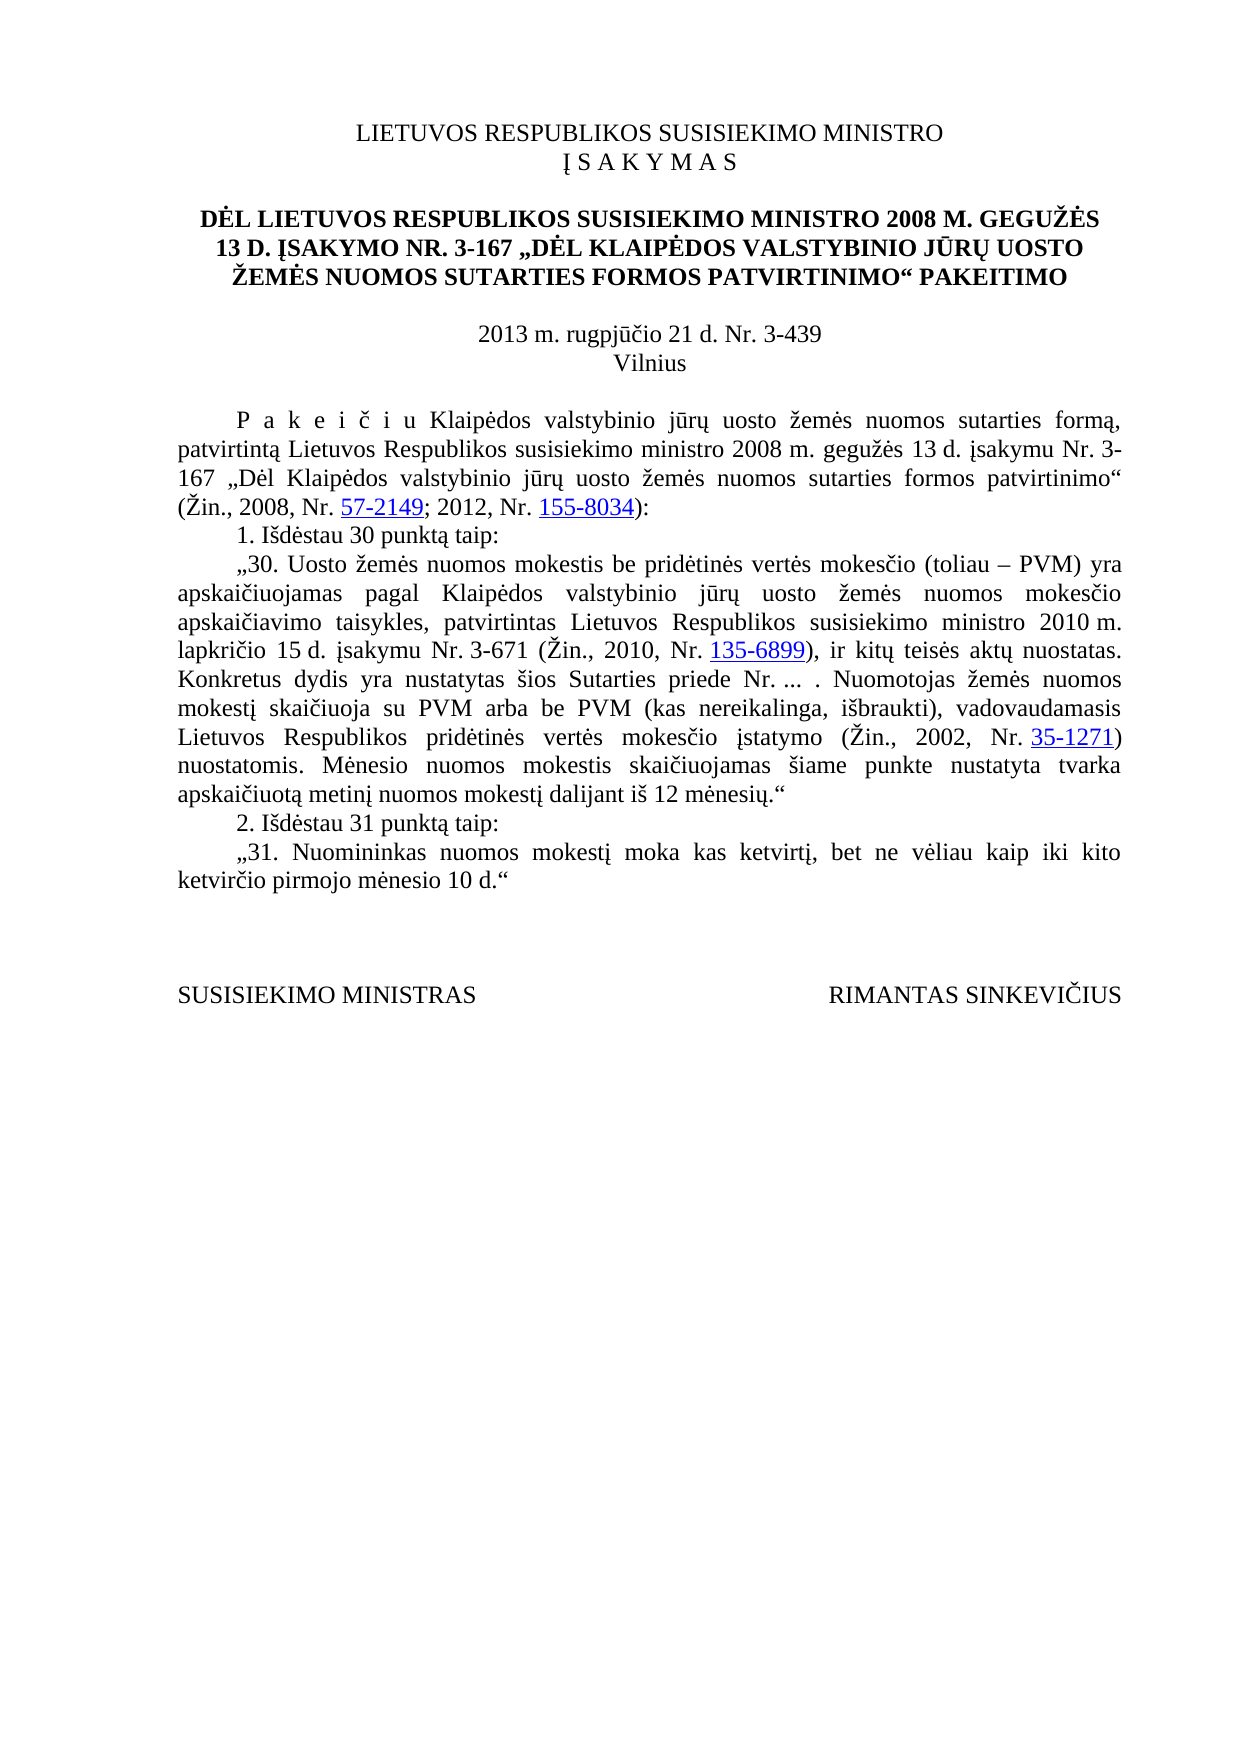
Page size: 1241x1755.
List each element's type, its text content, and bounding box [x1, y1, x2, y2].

text 2013 m. rugpjūčio 21 d. Nr. 3-439 [177, 319, 1122, 348]
text 1. Išdėstau 30 punktą taip: [177, 521, 1122, 549]
text Vilnius [177, 348, 1122, 377]
text „31. Nuomininkas nuomos mokestį moka kas ketvirtį, bet ne vėliau kaip iki kito ketvirčio pirmojo mėnesio 10 d.“ [177, 837, 1122, 894]
text Į S A K Y M A S [177, 147, 1122, 176]
text LIETUVOS RESPUBLIKOS SUSISIEKIMO MINISTRO [177, 118, 1122, 147]
text 2. Išdėstau 31 punktą taip: [177, 808, 1122, 837]
text DĖL LIETUVOS RESPUBLIKOS SUSISIEKIMO MINISTRO 2008 m. GEGUŽĖS 13 d. ĮSAKYMO Nr. 3-167 „DĖL KLAIPĖDOS VALSTYBINIO JŪRŲ UOSTO ŽEMĖS NUOMOS SUTARTIES FORMOS PATVIRTINIMO“ PAKEITIMO [177, 204, 1122, 291]
text „30. Uosto žemės nuomos mokestis be pridėtinės vertės mokesčio (toliau – PVM) yra apskaičiuojamas pagal Klaipėdos valstybinio jūrų uosto žemės nuomos mokesčio apskaičiavimo taisykles, patvirtintas Lietuvos Respublikos susisiekimo ministro 2010 m. lapkričio 15 d. įsakymu Nr. 3-671 (Žin., 2010, Nr. 135-6899), ir kitų teisės aktų nuostatas. Konkretus dydis yra nustatytas šios Sutarties priede Nr. ... . Nuomotojas žemės nuomos mokestį skaičiuoja su PVM arba be PVM (kas nereikalinga, išbraukti), vadovaudamasis Lietuvos Respublikos pridėtinės vertės mokesčio įstatymo (Žin., 2002, Nr. 35-1271) nuostatomis. Mėnesio nuomos mokestis skaičiuojamas šiame punkte nustatyta tvarka apskaičiuotą metinį nuomos mokestį dalijant iš 12 mėnesių.“ [177, 549, 1122, 808]
text Susisiekimo ministras Rimantas Sinkevičius [177, 981, 1122, 1009]
text P a k e i č i u Klaipėdos valstybinio jūrų uosto žemės nuomos sutarties formą, patvirtintą Lietuvos Respublikos susisiekimo ministro 2008 m. gegužės 13 d. įsakymu Nr. 3-167 „Dėl Klaipėdos valstybinio jūrų uosto žemės nuomos sutarties formos patvirtinimo“ (Žin., 2008, Nr. 57-2149; 2012, Nr. 155-8034): [177, 406, 1122, 521]
